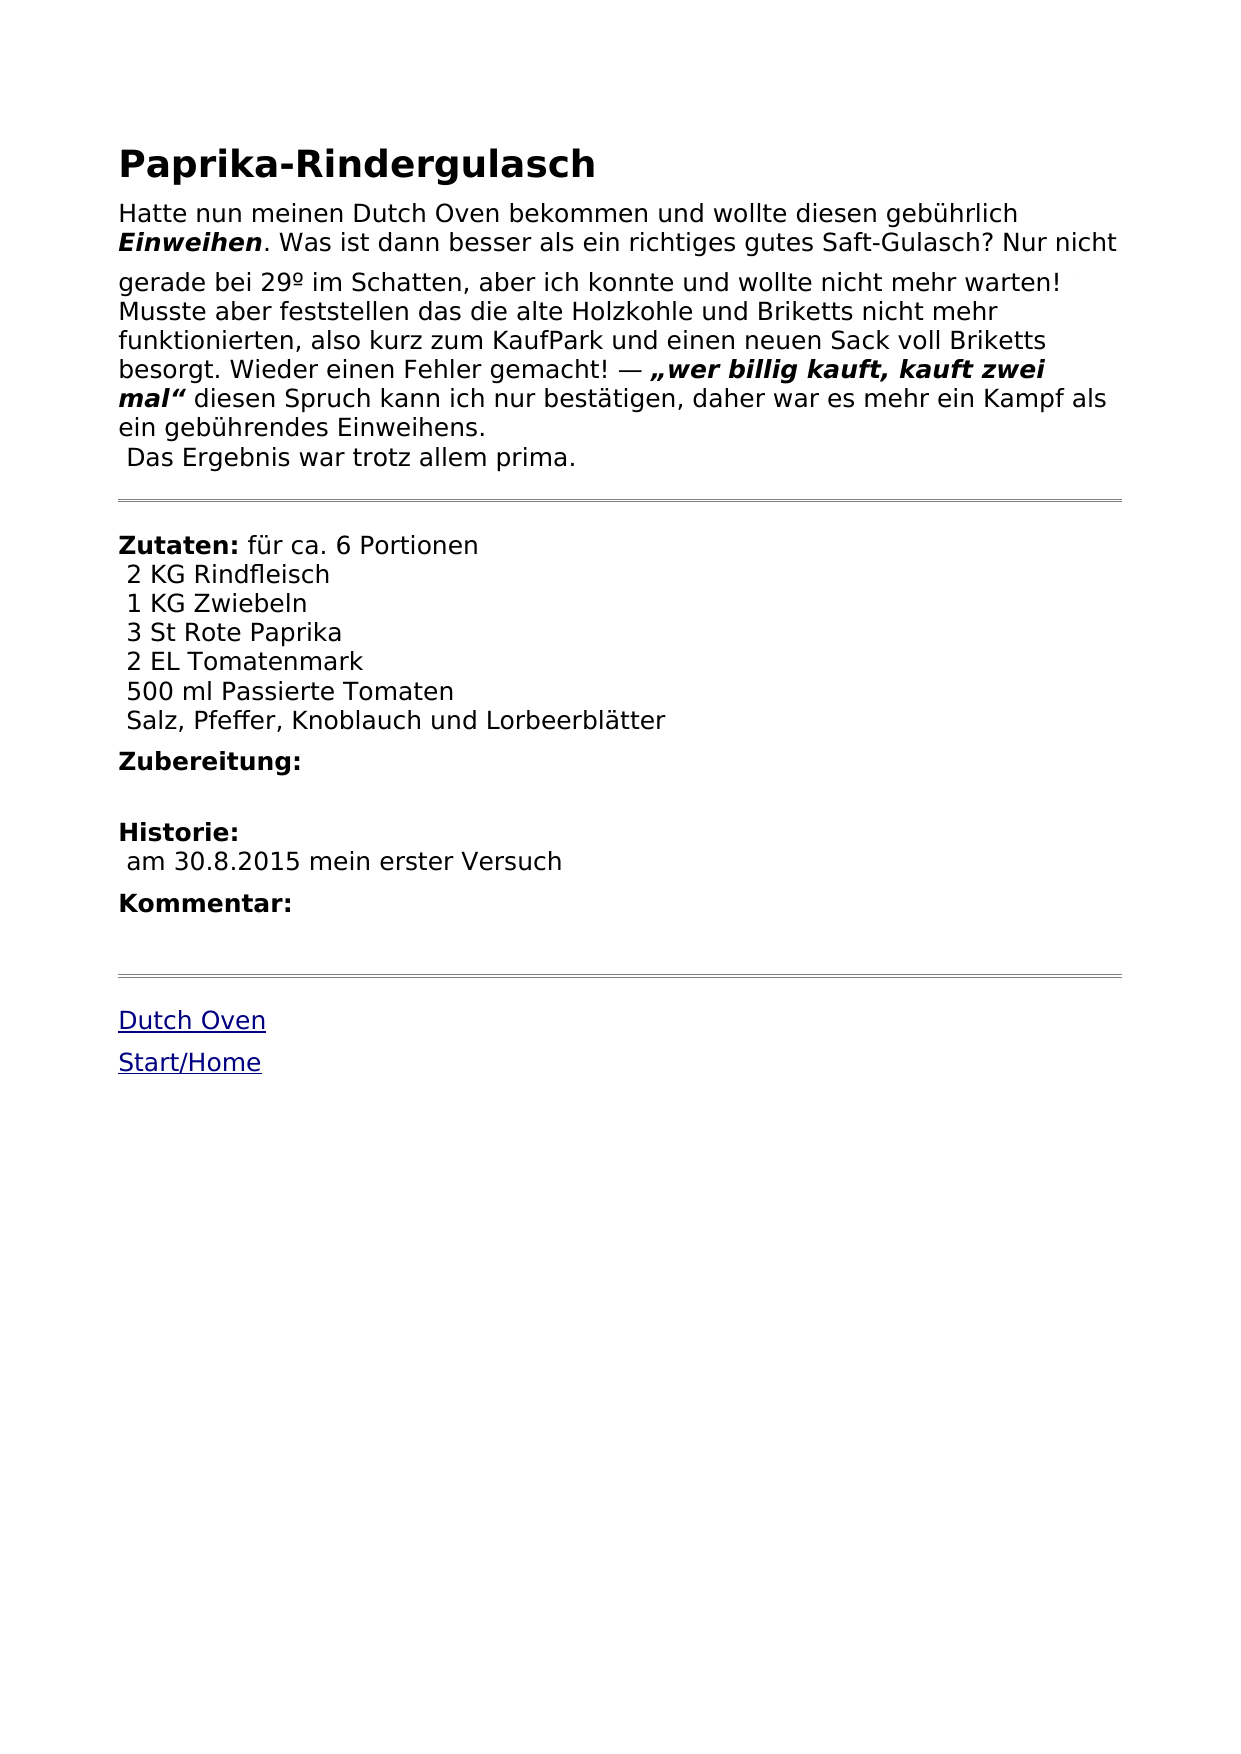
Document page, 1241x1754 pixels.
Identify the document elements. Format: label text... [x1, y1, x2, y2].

subtitle Paprika-Rindergulasch [118, 143, 1122, 187]
text Dutch Oven [118, 1006, 1122, 1036]
text Kommentar: [118, 889, 1122, 947]
text Historie: am 30.8.2015 mein erster Versuch [118, 818, 1122, 877]
text Start/Home [118, 1048, 1122, 1077]
text Zubereitung: [118, 747, 1122, 806]
text Zutaten: für ca. 6 Portionen 2 KG Rindfleisch 1 KG Zwiebeln 3 St Rote Paprika 2 EL Tomatenmark 500 ml Passierte Tomaten Salz, Pfeffer, Knoblauch und Lorbeerblätter [118, 531, 1122, 735]
text Hatte nun meinen Dutch Oven bekommen und wollte diesen gebührlich Einweihen. Was ist dann besser als ein richtiges gutes Saft-Gulasch? Nur nicht gerade bei 29º im Schatten, aber ich konnte und wollte nicht mehr warten! Musste aber feststellen das die alte Holzkohle und Briketts nicht mehr funktionierten, also kurz zum KaufPark und einen neuen Sack voll Briketts besorgt. Wieder einen Fehler gemacht! — „wer billig kauft, kauft zwei mal“ diesen Spruch kann ich nur bestätigen, daher war es mehr ein Kampf als ein gebührendes Einweihens. Das Ergebnis war trotz allem prima. [118, 199, 1122, 472]
